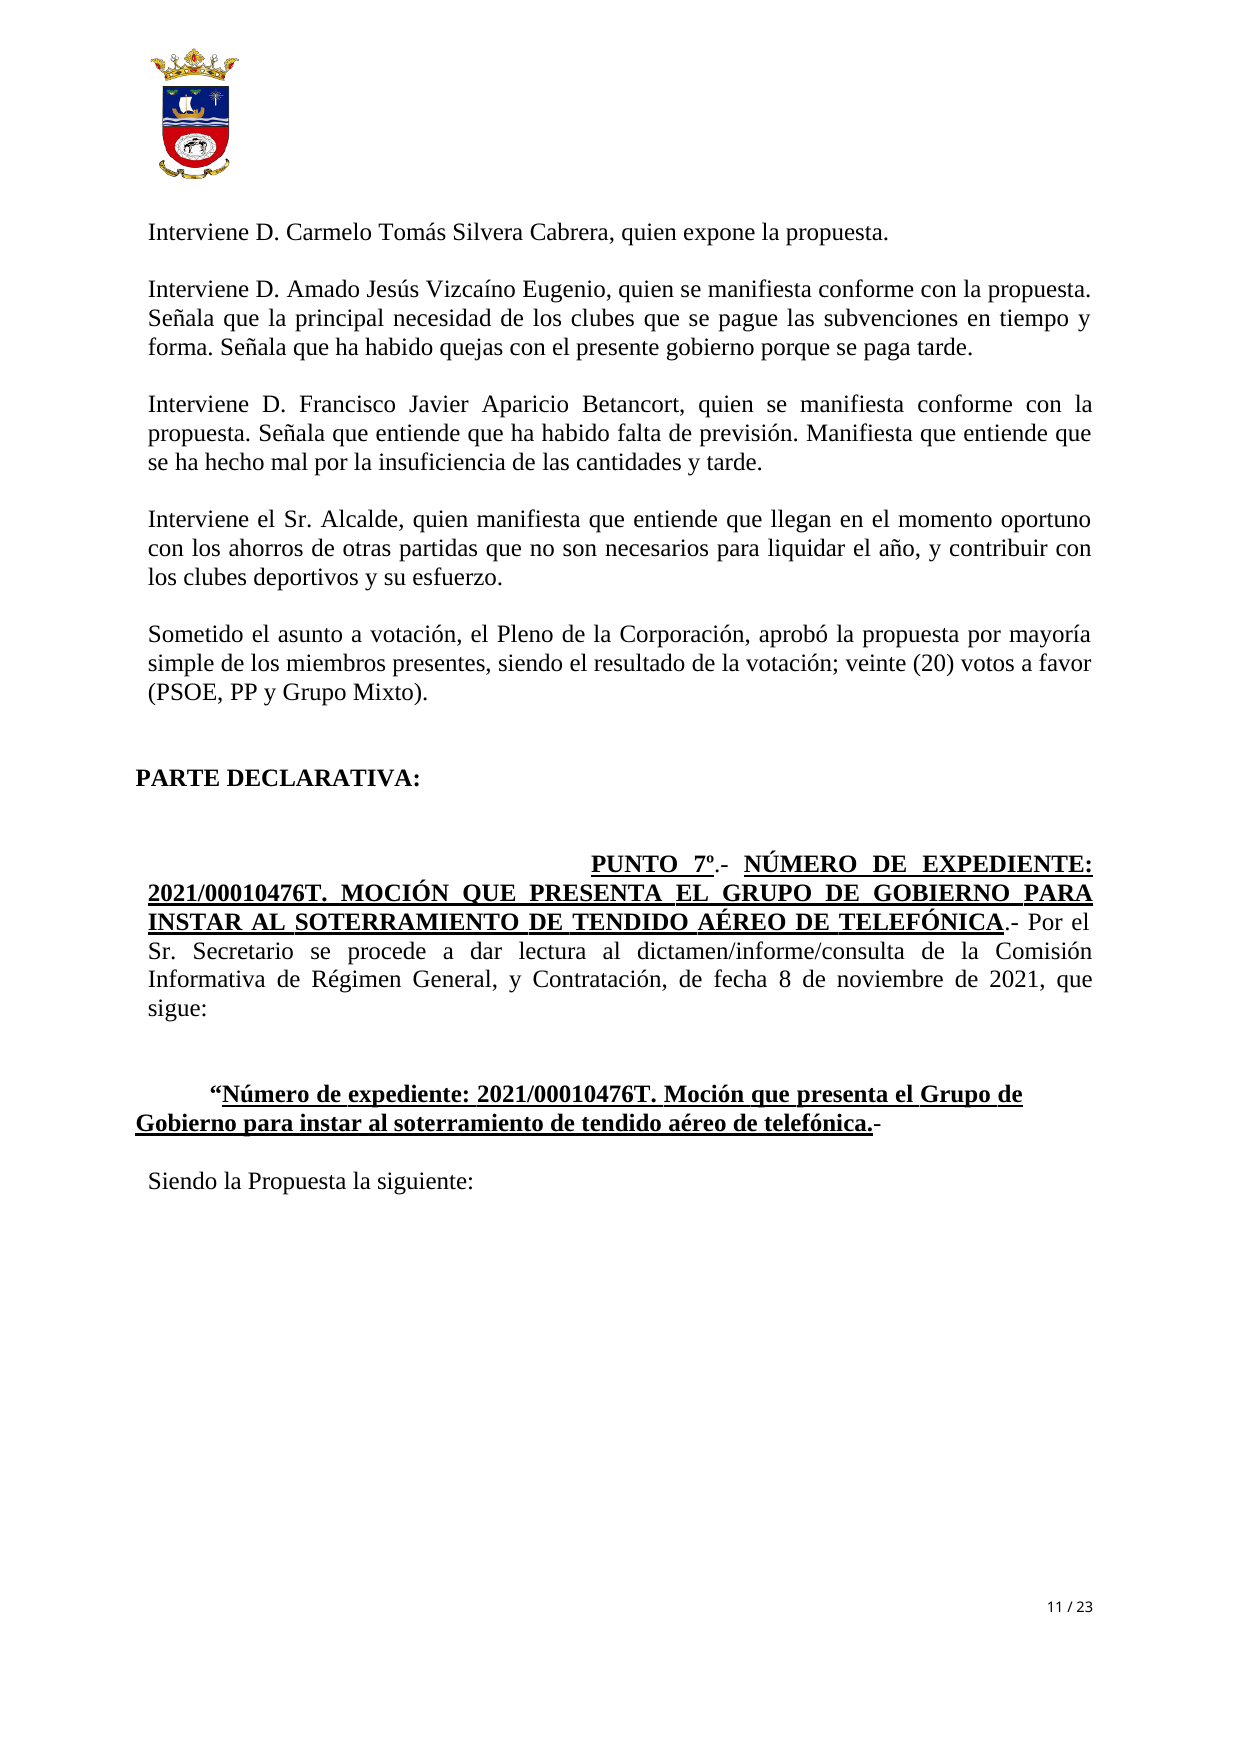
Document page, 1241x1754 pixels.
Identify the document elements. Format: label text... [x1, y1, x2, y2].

text Interviene D. Francisco Javier Aparicio Betancort, quien se manifiesta conforme con la propuesta. Señala que entiende que ha habido falta de previsión. Manifiesta que entiende que se ha hecho mal por la insuficiencia de las cantidades y tarde. [148, 389, 1093, 476]
text PUNTO 7º.- NÚMERO DE EXPEDIENTE: 2021/00010476T. MOCIÓN QUE PRESENTA EL GRUPO DE GOBIERNO PARA [148, 849, 1093, 903]
text Siendo la Propuesta la siguiente: [148, 1166, 1105, 1194]
text Interviene el Sr. Alcalde, quien manifiesta que entiende que llegan en el momento oportuno con los ahorros de otras partidas que no son necesarios para liquidar el año, y contribuir con los clubes deportivos y su esfuerzo. [148, 504, 1093, 591]
subtitle “Número de expediente: 2021/00010476T. Moción que presenta el Grupo de Gobierno para instar al soterramiento de tendido aéreo de telefónica.- [135, 1079, 1105, 1137]
text Sometido el asunto a votación, el Pleno de la Corporación, aprobó la propuesta por mayoría simple de los miembros presentes, siendo el resultado de la votación; veinte (20) votos a favor (PSOE, PP y Grupo Mixto). [148, 619, 1093, 706]
text Interviene D. Amado Jesús Vizcaíno Eugenio, quien se manifiesta conforme con la propuesta. Señala que la principal necesidad de los clubes que se pague las subvenciones en tiempo y forma. Señala que ha habido quejas con el presente gobierno porque se paga tarde. [148, 274, 1093, 361]
subtitle PARTE DECLARATIVA: [135, 763, 1105, 792]
text 11 / 23 [135, 1596, 1093, 1616]
text Interviene D. Carmelo Tomás Silvera Cabrera, quien expone la propuesta. [148, 217, 1105, 246]
text INSTAR AL SOTERRAMIENTO DE TENDIDO AÉREO DE TELEFÓNICA.- Por el [148, 906, 1093, 936]
text Sr. Secretario se procede a dar lectura al dictamen/informe/consulta de la Comisión Informativa de Régimen General, y Contratación, de fecha 8 de noviembre de 2021, que sigue: [148, 936, 1093, 1022]
